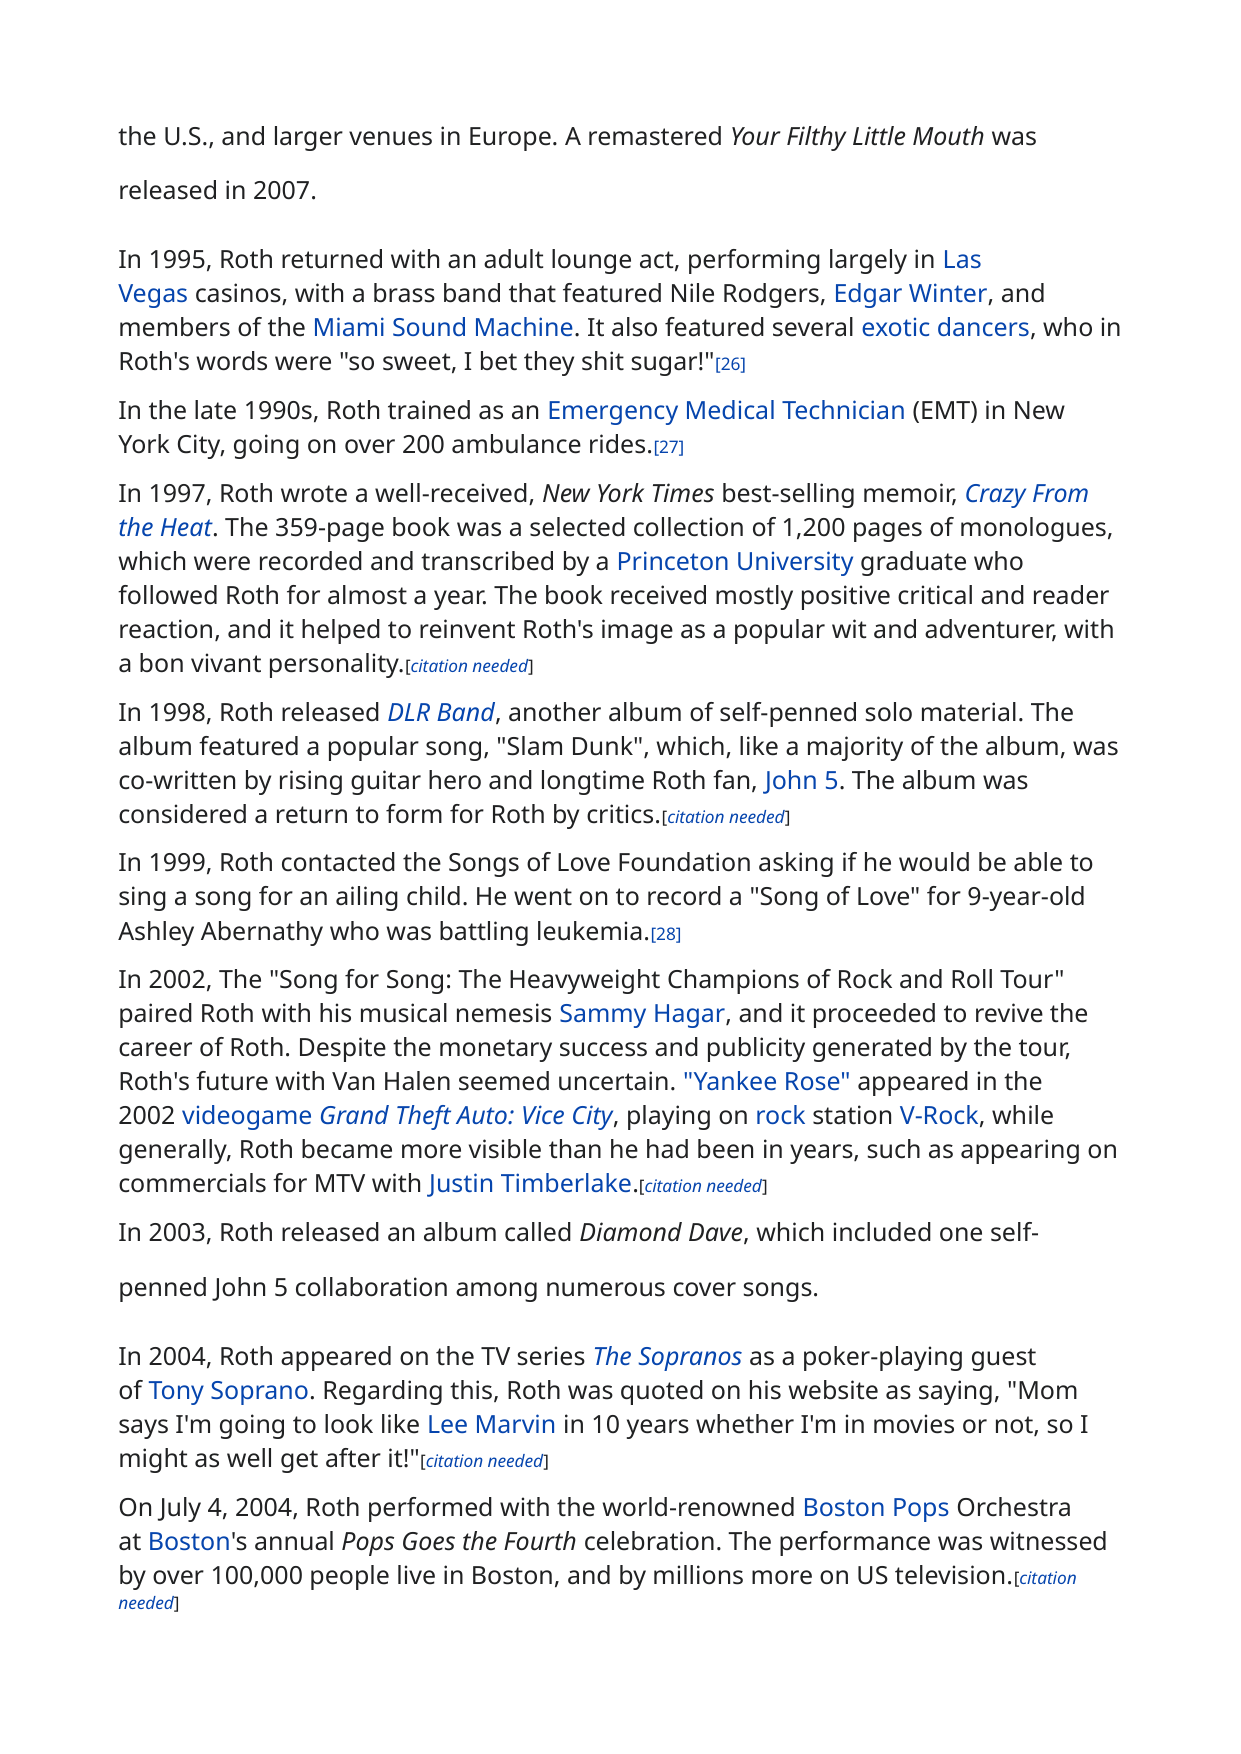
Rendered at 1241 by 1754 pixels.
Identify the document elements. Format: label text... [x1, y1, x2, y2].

text In 1999, Roth contacted the Songs of Love Foundation asking if he would be able to sing a song for an ailing child. He went on to record a "Song of Love" for 9-year-old Ashley Abernathy who was battling leukemia.[28] [118, 845, 1122, 947]
text In the late 1990s, Roth trained as an Emergency Medical Technician (EMT) in New York City, going on over 200 ambulance rides.[27] [118, 392, 1122, 461]
text In 2004, Roth appeared on the TV series The Sopranos as a poker-playing guest of Tony Soprano. Regarding this, Roth was quoted on his website as saying, "Mom says I'm going to look like Lee Marvin in 10 years whether I'm in movies or not, so I might as well get after it!"[citation needed] [118, 1338, 1122, 1474]
text In 2002, The "Song for Song: The Heavyweight Champions of Rock and Roll Tour" paired Roth with his musical nemesis Sammy Hagar, and it proceeded to revive the career of Roth. Despite the monetary success and publicity generated by the tour, Roth's future with Van Halen seemed uncertain. "Yankee Rose" appeared in the 2002 videogame Grand Theft Auto: Vice City, playing on rock station V-Rock, while generally, Roth became more visible than he had been in years, such as appearing on commercials for MTV with Justin Timberlake.[citation needed] [118, 962, 1122, 1200]
text In 1995, Roth returned with an adult lounge act, performing largely in Las Vegas casinos, with a brass band that featured Nile Rodgers, Edgar Winter, and members of the Miami Sound Machine. It also featured several exotic dancers, who in Roth's words were "so sweet, I bet they shit sugar!"[26] [118, 242, 1122, 378]
text the U.S., and larger venues in Europe. A remastered Your Filthy Little Mouth was released in 2007. [118, 118, 1122, 207]
text In 2003, Roth released an album called Diamond Dave, which included one self-penned John 5 collaboration among numerous cover songs. [118, 1215, 1122, 1303]
text In 1998, Roth released DLR Band, another album of self-penned solo material. The album featured a popular song, "Slam Dunk", which, like a majority of the album, was co-written by rising guitar hero and longtime Roth fan, John 5. The album was considered a return to form for Roth by critics.[citation needed] [118, 694, 1122, 830]
text On July 4, 2004, Roth performed with the world-renowned Boston Pops Orchestra at Boston's annual Pops Goes the Fourth celebration. The performance was witnessed by over 100,000 people live in Boston, and by millions more on US television.[citation needed] [118, 1489, 1122, 1615]
text In 1997, Roth wrote a well-received, New York Times best-selling memoir, Crazy From the Heat. The 359-page book was a selected collection of 1,200 pages of monologues, which were recorded and transcribed by a Princeton University graduate who followed Roth for almost a year. The book received mostly positive critical and reader reaction, and it helped to reinvent Roth's image as a popular wit and adventurer, with a bon vivant personality.[citation needed] [118, 475, 1122, 679]
